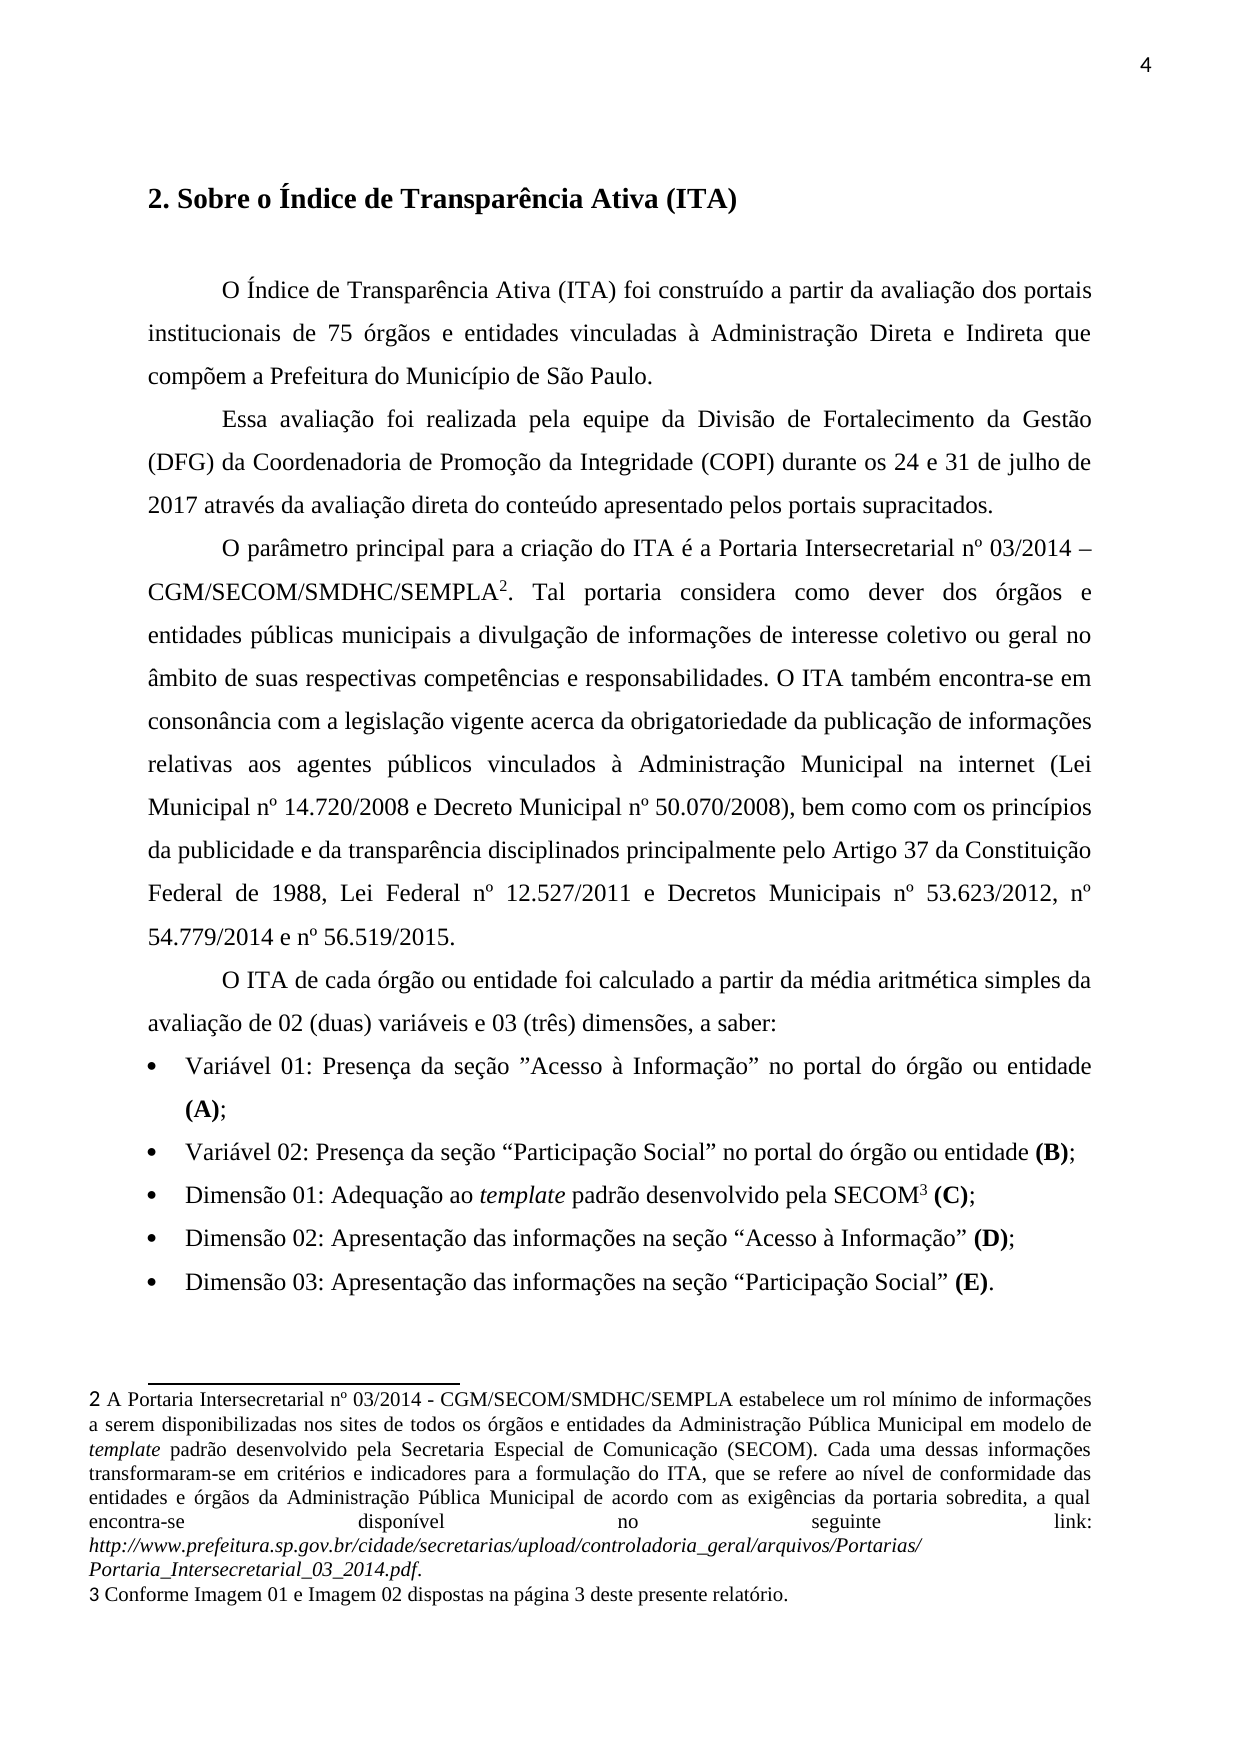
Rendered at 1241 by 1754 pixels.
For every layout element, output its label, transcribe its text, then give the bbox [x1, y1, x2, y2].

text O parâmetro principal para a criação do ITA é a Portaria Intersecretarial nº 03/2014 – CGM/SECOM/SMDHC/SEMPLA. Tal portaria considera como dever dos órgãos e entidades públicas municipais a divulgação de informações de interesse coletivo ou geral no âmbito de suas respectivas competências e responsabilidades. O ITA também encontra-se em consonância com a legislação vigente acerca da obrigatoriedade da publicação de informações relativas aos agentes públicos vinculados à Administração Municipal na internet (Lei Municipal nº 14.720/2008 e Decreto Municipal nº 50.070/2008), bem como com os princípios da publicidade e da transparência disciplinados principalmente pelo Artigo 37 da Constituição Federal de 1988, Lei Federal nº 12.527/2011 e Decretos Municipais nº 53.623/2012, nº 54.779/2014 e nº 56.519/2015. [148, 533, 1092, 950]
text O Índice de Transparência Ativa (ITA) foi construído a partir da avaliação dos portais institucionais de 75 órgãos e entidades vinculadas à Administração Direta e Indireta que compõem a Prefeitura do Município de São Paulo. [148, 275, 1092, 390]
list Variável 02: Presença da seção “Participação Social” no portal do órgão ou entidade (B); [148, 1137, 1092, 1166]
list Dimensão 02: Apresentação das informações na seção “Acesso à Informação” (D); [148, 1223, 1092, 1252]
list Conforme Imagem 01 e Imagem 02 dispostas na página 3 deste presente relatório. [89, 1581, 1092, 1606]
text O ITA de cada órgão ou entidade foi calculado a partir da média aritmética simples da avaliação de 02 (duas) variáveis e 03 (três) dimensões, a saber: [148, 965, 1092, 1037]
list Variável 01: Presença da seção ”Acesso à Informação” no portal do órgão ou entidade (A); [148, 1051, 1092, 1123]
text A Portaria Intersecretarial nº 03/2014 - CGM/SECOM/SMDHC/SEMPLA estabelece um rol mínimo de informações a serem disponibilizadas nos sites de todos os órgãos e entidades da Administração Pública Municipal em modelo de template padrão desenvolvido pela Secretaria Especial de Comunicação (SECOM). Cada uma dessas informações transformaram-se em critérios e indicadores para a formulação do ITA, que se refere ao nível de conformidade das entidades e órgãos da Administração Pública Municipal de acordo com as exigências da portaria sobredita, a qual encontra-se disponível no seguinte link: http://www.prefeitura.sp.gov.br/cidade/secretarias/upload/controladoria_geral/arquivos/Portarias/Portaria_Intersecretarial_03_2014.pdf. [89, 1384, 1092, 1581]
text Essa avaliação foi realizada pela equipe da Divisão de Fortalecimento da Gestão (DFG) da Coordenadoria de Promoção da Integridade (COPI) durante os 24 e 31 de julho de 2017 através da avaliação direta do conteúdo apresentado pelos portais supracitados. [148, 404, 1092, 519]
text 2. Sobre o Índice de Transparência Ativa (ITA) [148, 181, 1092, 215]
list Dimensão 01: Adequação ao template padrão desenvolvido pela SECOM (C); [148, 1180, 1092, 1209]
list Dimensão 03: Apresentação das informações na seção “Participação Social” (E). [148, 1267, 1092, 1295]
